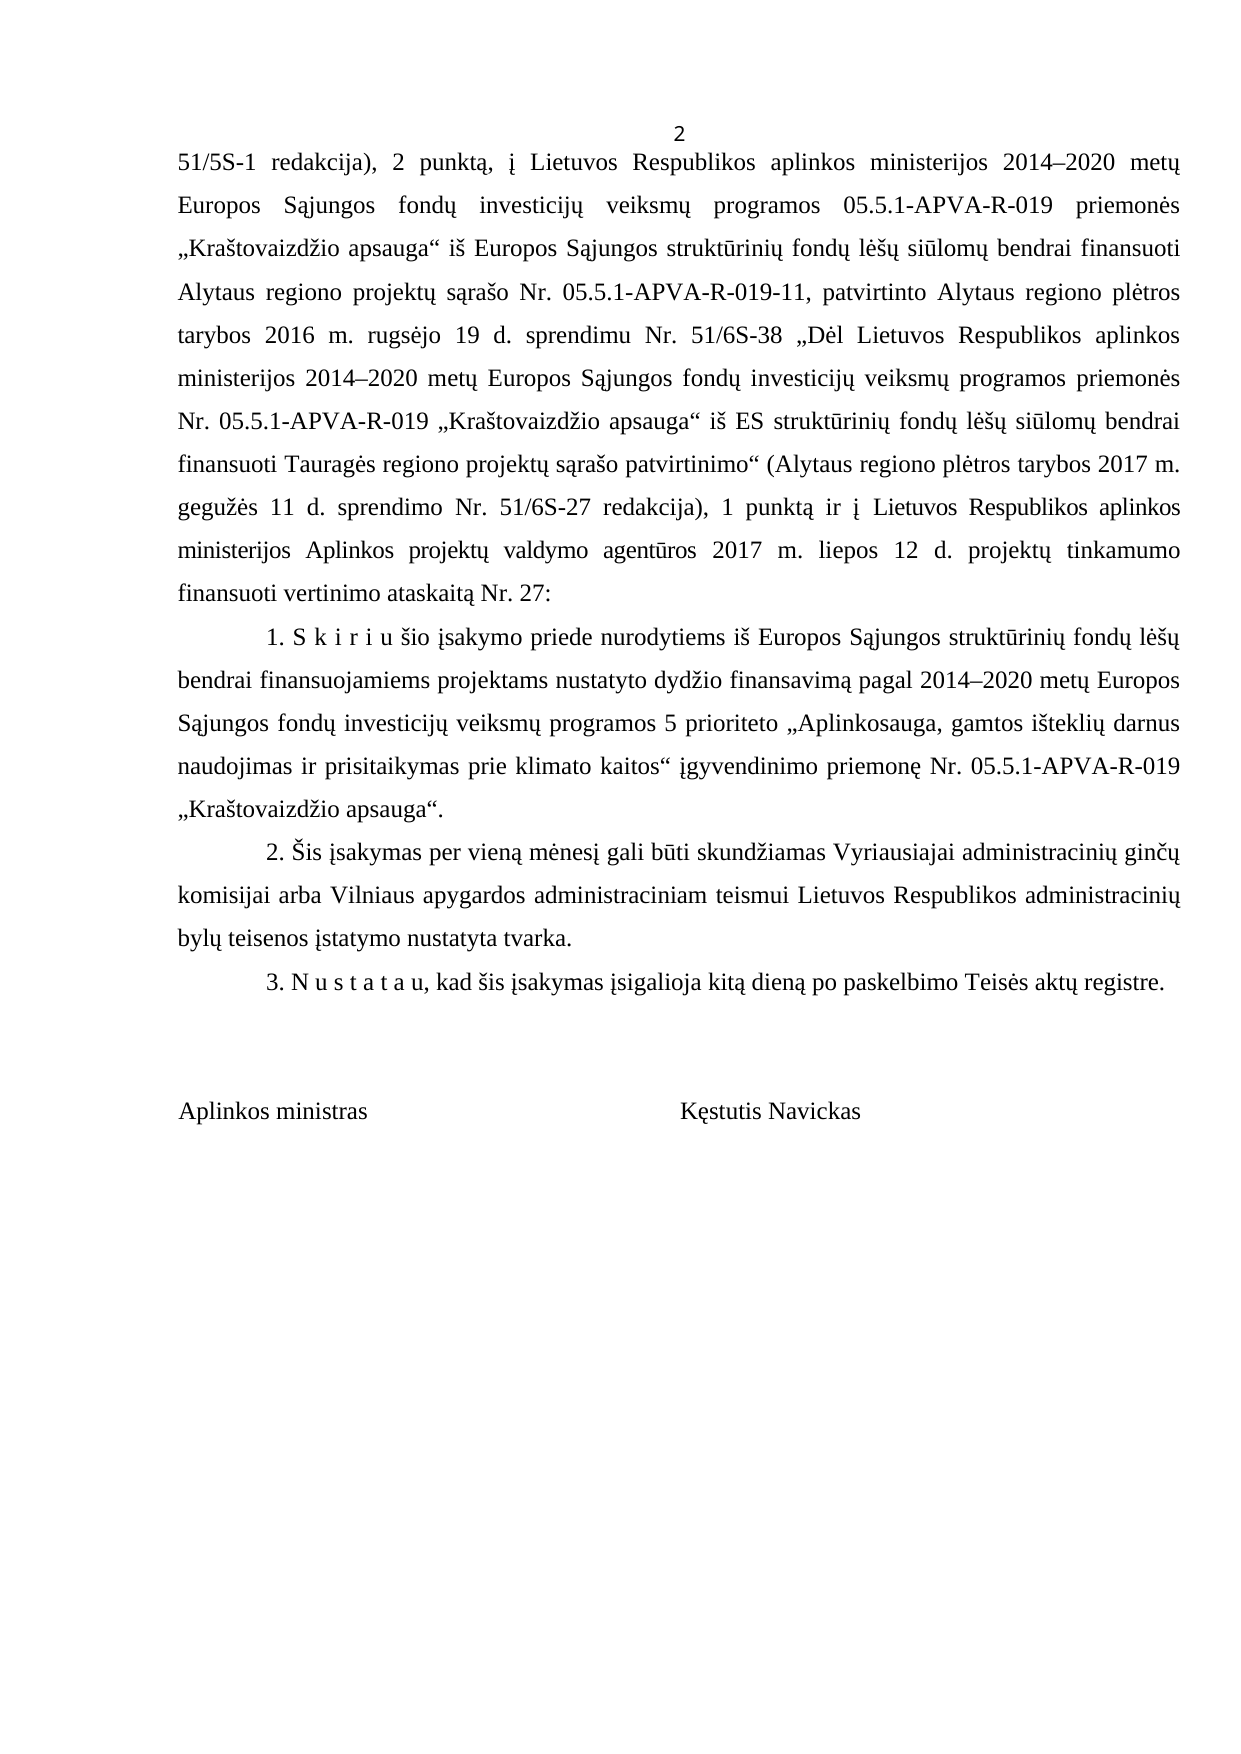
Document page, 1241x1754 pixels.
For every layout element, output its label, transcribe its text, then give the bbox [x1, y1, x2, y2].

text 51/5S-1 redakcija), 2 punktą, į Lietuvos Respublikos aplinkos ministerijos 2014–2020 metų Europos Sąjungos fondų investicijų veiksmų programos 05.5.1-APVA-R-019 priemonės „Kraštovaizdžio apsauga“ iš Europos Sąjungos struktūrinių fondų lėšų siūlomų bendrai finansuoti Alytaus regiono projektų sąrašo Nr. 05.5.1-APVA-R-019-11, patvirtinto Alytaus regiono plėtros tarybos 2016 m. rugsėjo 19 d. sprendimu Nr. 51/6S-38 „Dėl Lietuvos Respublikos aplinkos ministerijos 2014–2020 metų Europos Sąjungos fondų investicijų veiksmų programos priemonės Nr. 05.5.1-APVA-R-019 „Kraštovaizdžio apsauga“ iš ES struktūrinių fondų lėšų siūlomų bendrai finansuoti Tauragės regiono projektų sąrašo patvirtinimo“ (Alytaus regiono plėtros tarybos 2017 m. gegužės 11 d. sprendimo Nr. 51/6S-27 redakcija), 1 punktą ir į Lietuvos Respublikos aplinkos ministerijos Aplinkos projektų valdymo agentūros 2017 m. liepos 12 d. projektų tinkamumo finansuoti vertinimo ataskaitą Nr. 27: [177, 147, 1181, 607]
text 1. S k i r i u šio įsakymo priede nurodytiems iš Europos Sąjungos struktūrinių fondų lėšų bendrai finansuojamiems projektams nustatyto dydžio finansavimą pagal 2014–2020 metų Europos Sąjungos fondų investicijų veiksmų programos 5 prioriteto „Aplinkosauga, gamtos išteklių darnus naudojimas ir prisitaikymas prie klimato kaitos“ įgyvendinimo priemonę Nr. 05.5.1-APVA-R-019 „Kraštovaizdžio apsauga“. [177, 622, 1181, 823]
text 3. N u s t a t a u, kad šis įsakymas įsigalioja kitą dieną po paskelbimo Teisės aktų registre. [177, 967, 1181, 995]
text 2. Šis įsakymas per vieną mėnesį gali būti skundžiamas Vyriausiajai administracinių ginčų komisijai arba Vilniaus apygardos administraciniam teismui Lietuvos Respublikos administracinių bylų teisenos įstatymo nustatyta tvarka. [177, 837, 1181, 952]
text Aplinkos ministras Kęstutis Navickas [178, 1096, 1177, 1125]
